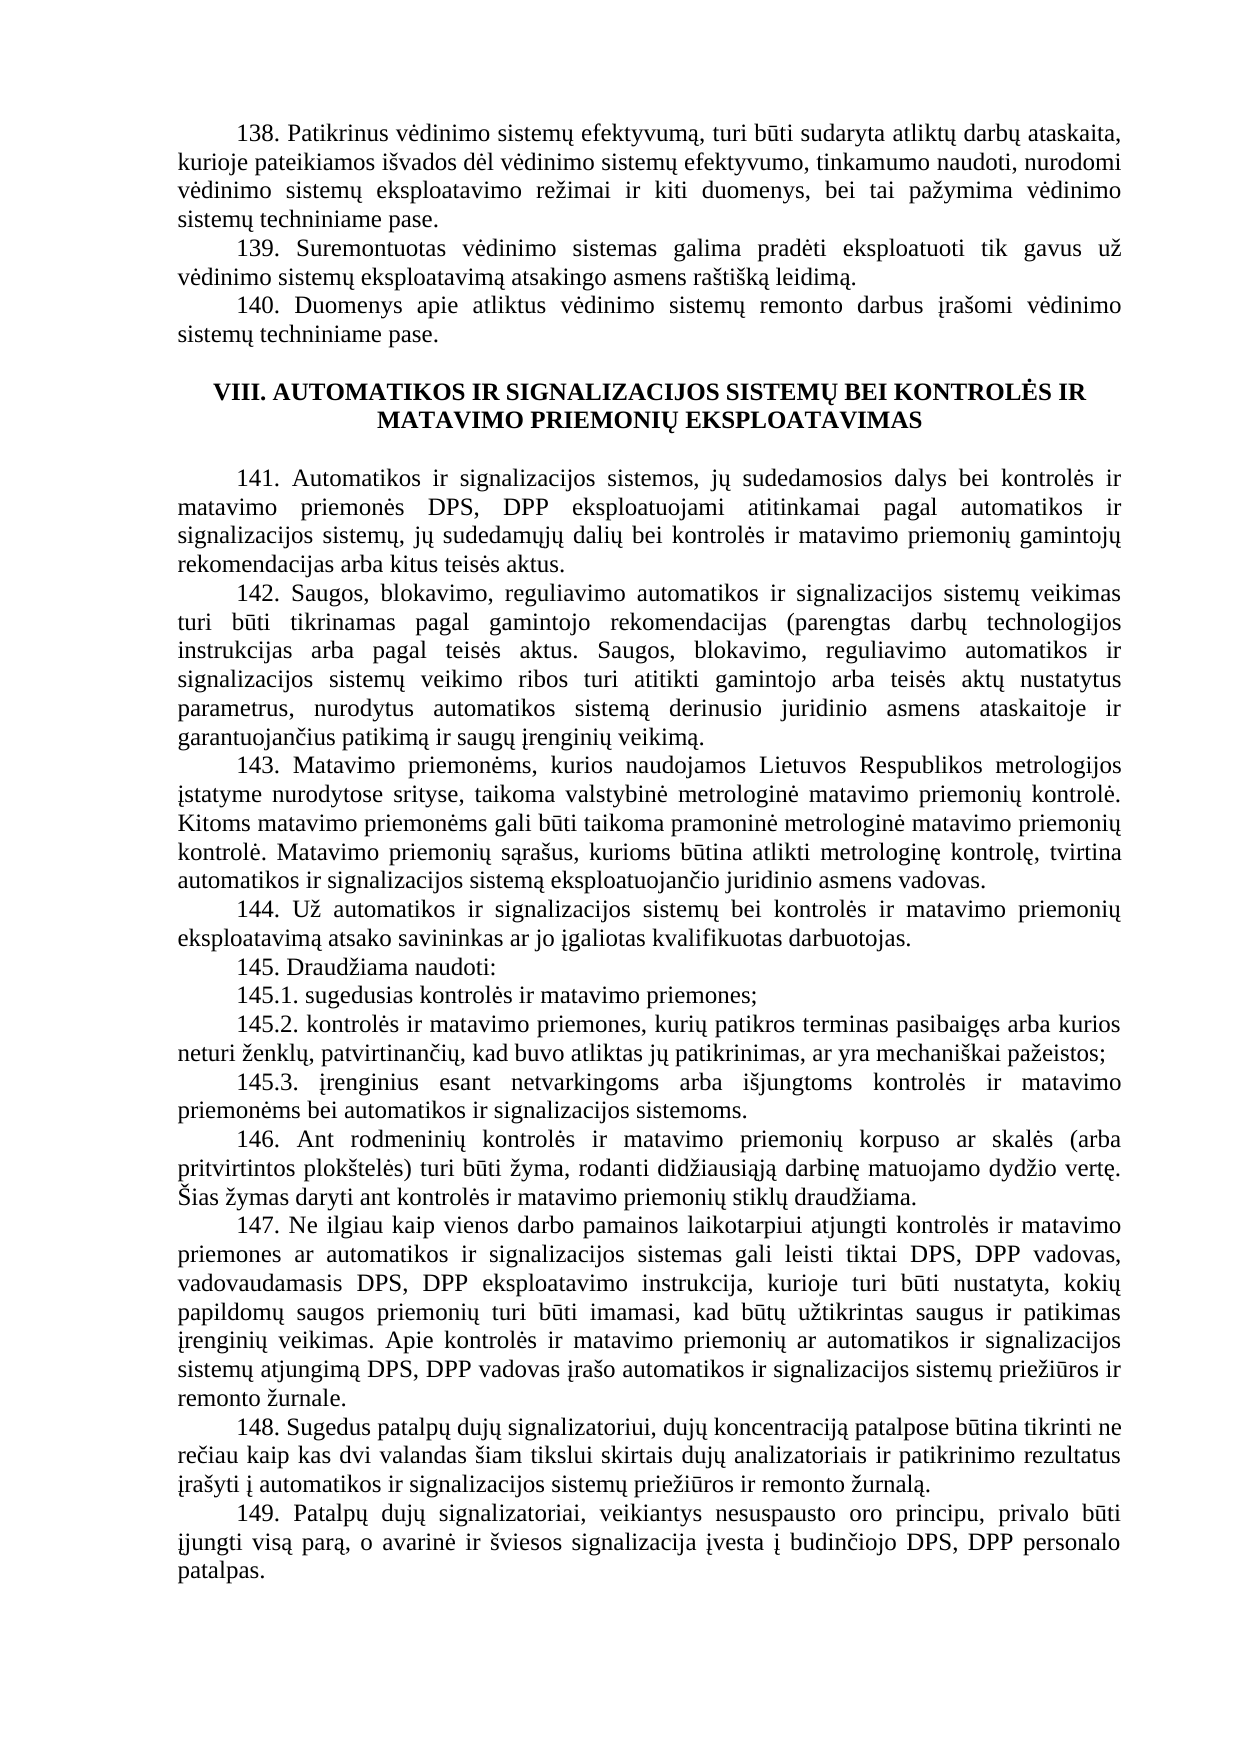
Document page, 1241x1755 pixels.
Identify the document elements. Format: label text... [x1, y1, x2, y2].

text 147. Ne ilgiau kaip vienos darbo pamainos laikotarpiui atjungti kontrolės ir matavimo priemones ar automatikos ir signalizacijos sistemas gali leisti tiktai DPS, DPP vadovas, vadovaudamasis DPS, DPP eksploatavimo instrukcija, kurioje turi būti nustatyta, kokių papildomų saugos priemonių turi būti imamasi, kad būtų užtikrintas saugus ir patikimas įrenginių veikimas. Apie kontrolės ir matavimo priemonių ar automatikos ir signalizacijos sistemų atjungimą DPS, DPP vadovas įrašo automatikos ir signalizacijos sistemų priežiūros ir remonto žurnale. [177, 1211, 1122, 1412]
text 144. Už automatikos ir signalizacijos sistemų bei kontrolės ir matavimo priemonių eksploatavimą atsako savininkas ar jo įgaliotas kvalifikuotas darbuotojas. [177, 894, 1122, 952]
text 145.3. įrenginius esant netvarkingoms arba išjungtoms kontrolės ir matavimo priemonėms bei automatikos ir signalizacijos sistemoms. [177, 1067, 1122, 1124]
text VIII. AUTOMATIKOS IR SIGNALIZACIJOS SISTEMŲ BEI KONTROLĖS IR MATAVIMO PRIEMONIŲ EKSPLOATAVIMAS [177, 377, 1122, 434]
text 148. Sugedus patalpų dujų signalizatoriui, dujų koncentraciją patalpose būtina tikrinti ne rečiau kaip kas dvi valandas šiam tikslui skirtais dujų analizatoriais ir patikrinimo rezultatus įrašyti į automatikos ir signalizacijos sistemų priežiūros ir remonto žurnalą. [177, 1412, 1122, 1498]
text 145. Draudžiama naudoti: [177, 952, 1122, 981]
text 139. Suremontuotas vėdinimo sistemas galima pradėti eksploatuoti tik gavus už vėdinimo sistemų eksploatavimą atsakingo asmens raštišką leidimą. [177, 233, 1122, 291]
text 145.2. kontrolės ir matavimo priemones, kurių patikros terminas pasibaigęs arba kurios neturi ženklų, patvirtinančių, kad buvo atliktas jų patikrinimas, ar yra mechaniškai pažeistos; [177, 1009, 1122, 1067]
text 142. Saugos, blokavimo, reguliavimo automatikos ir signalizacijos sistemų veikimas turi būti tikrinamas pagal gamintojo rekomendacijas (parengtas darbų technologijos instrukcijas arba pagal teisės aktus. Saugos, blokavimo, reguliavimo automatikos ir signalizacijos sistemų veikimo ribos turi atitikti gamintojo arba teisės aktų nustatytus parametrus, nurodytus automatikos sistemą derinusio juridinio asmens ataskaitoje ir garantuojančius patikimą ir saugų įrenginių veikimą. [177, 578, 1122, 751]
text 143. Matavimo priemonėms, kurios naudojamos Lietuvos Respublikos metrologijos įstatyme nurodytose srityse, taikoma valstybinė metrologinė matavimo priemonių kontrolė. Kitoms matavimo priemonėms gali būti taikoma pramoninė metrologinė matavimo priemonių kontrolė. Matavimo priemonių sąrašus, kurioms būtina atlikti metrologinę kontrolę, tvirtina automatikos ir signalizacijos sistemą eksploatuojančio juridinio asmens vadovas. [177, 751, 1122, 894]
text 146. Ant rodmeninių kontrolės ir matavimo priemonių korpuso ar skalės (arba pritvirtintos plokštelės) turi būti žyma, rodanti didžiausiąją darbinę matuojamo dydžio vertę. Šias žymas daryti ant kontrolės ir matavimo priemonių stiklų draudžiama. [177, 1124, 1122, 1211]
text 140. Duomenys apie atliktus vėdinimo sistemų remonto darbus įrašomi vėdinimo sistemų techniniame pase. [177, 291, 1122, 348]
text 149. Patalpų dujų signalizatoriai, veikiantys nesuspausto oro principu, privalo būti įjungti visą parą, o avarinė ir šviesos signalizacija įvesta į budinčiojo DPS, DPP personalo patalpas. [177, 1498, 1122, 1584]
text 141. Automatikos ir signalizacijos sistemos, jų sudedamosios dalys bei kontrolės ir matavimo priemonės DPS, DPP eksploatuojami atitinkamai pagal automatikos ir signalizacijos sistemų, jų sudedamųjų dalių bei kontrolės ir matavimo priemonių gamintojų rekomendacijas arba kitus teisės aktus. [177, 463, 1122, 578]
text 145.1. sugedusias kontrolės ir matavimo priemones; [177, 981, 1122, 1009]
text 138. Patikrinus vėdinimo sistemų efektyvumą, turi būti sudaryta atliktų darbų ataskaita, kurioje pateikiamos išvados dėl vėdinimo sistemų efektyvumo, tinkamumo naudoti, nurodomi vėdinimo sistemų eksploatavimo režimai ir kiti duomenys, bei tai pažymima vėdinimo sistemų techniniame pase. [177, 118, 1122, 233]
